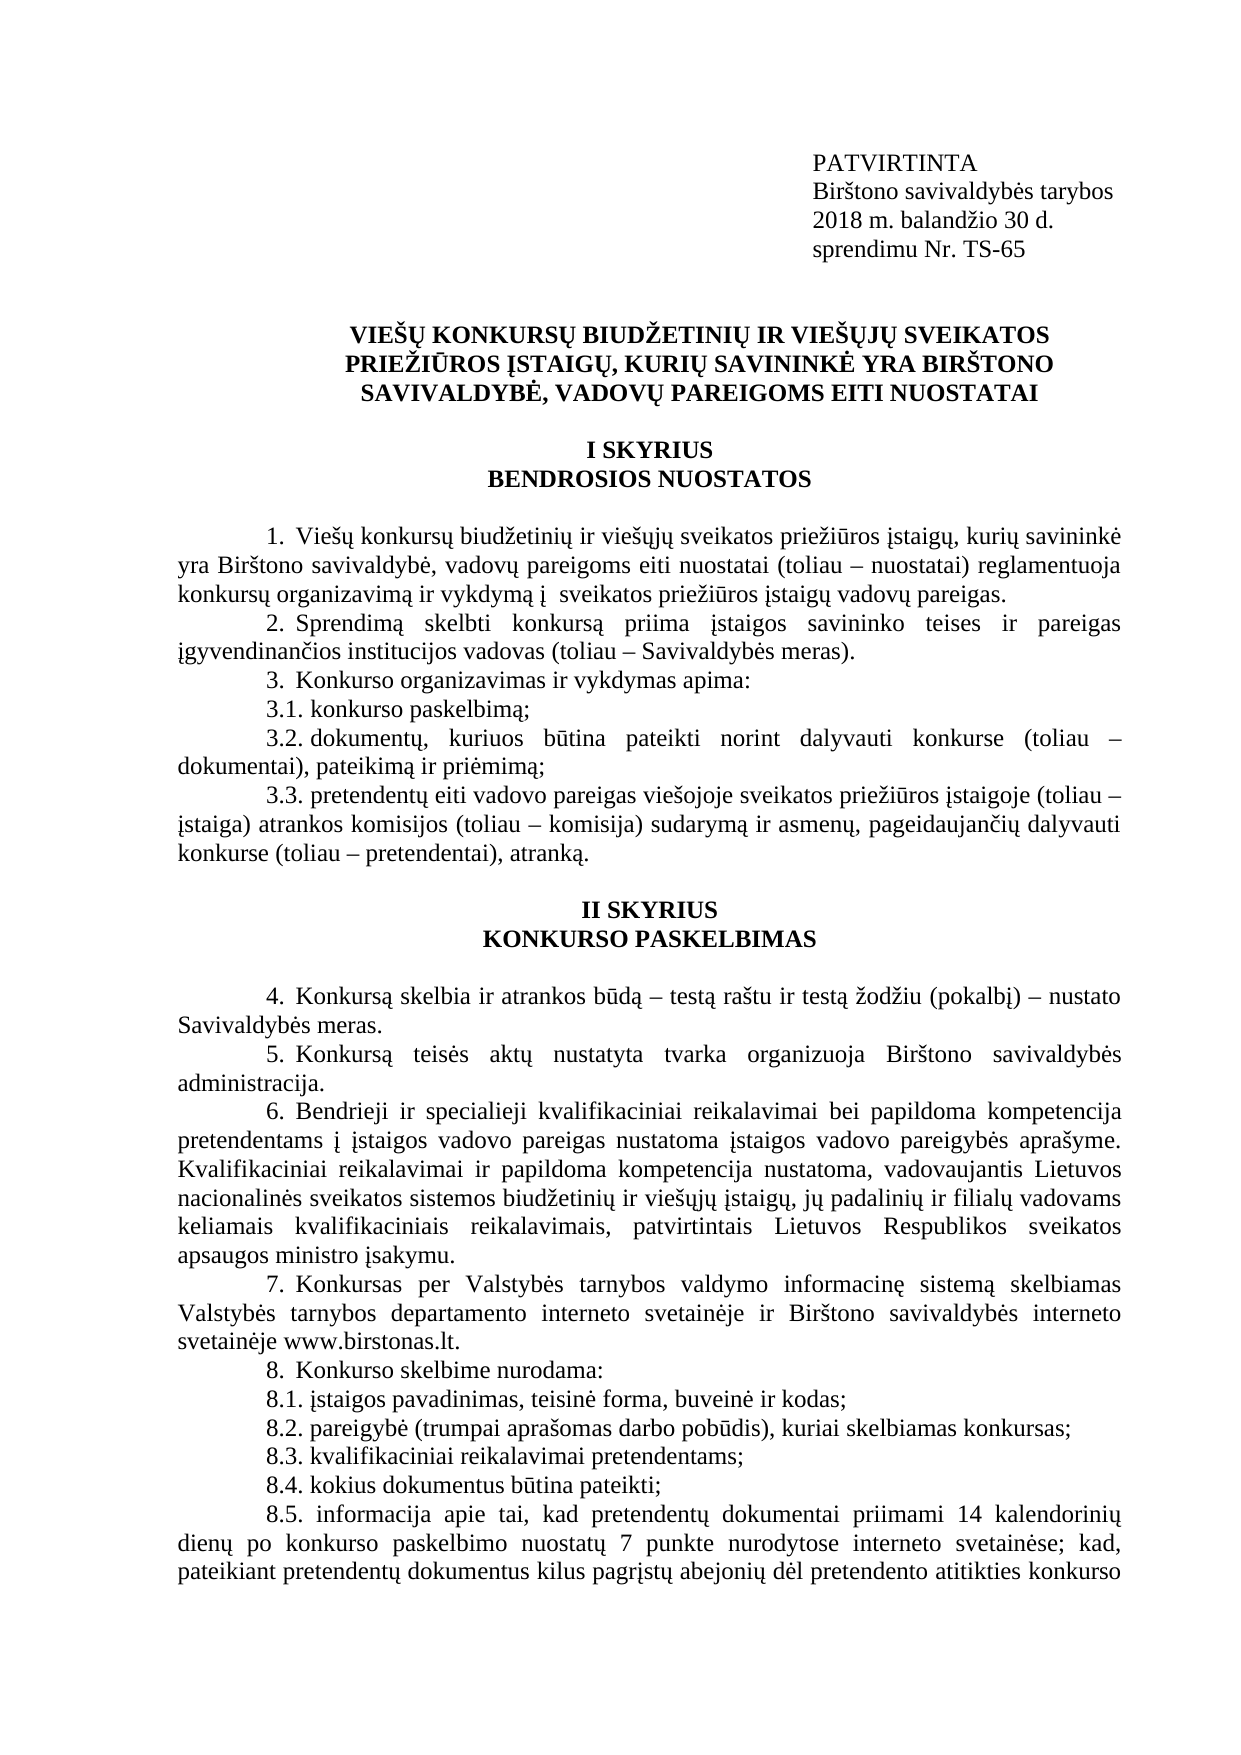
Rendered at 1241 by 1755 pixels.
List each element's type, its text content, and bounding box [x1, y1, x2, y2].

text 8. Konkurso skelbime nurodama: [177, 1355, 1122, 1384]
text 5. Konkursą teisės aktų nustatyta tvarka organizuoja Birštono savivaldybės administracija. [177, 1039, 1122, 1096]
text Birštono savivaldybės tarybos [177, 176, 1122, 205]
text 4. Konkursą skelbia ir atrankos būdą – testą raštu ir testą žodžiu (pokalbį) – nustato Savivaldybės meras. [177, 981, 1122, 1039]
text sprendimu Nr. TS-65 [177, 234, 1122, 263]
text 2. Sprendimą skelbti konkursą priima įstaigos savininko teises ir pareigas įgyvendinančios institucijos vadovas (toliau – Savivaldybės meras). [177, 608, 1122, 665]
text 1. Viešų konkursų biudžetinių ir viešųjų sveikatos priežiūros įstaigų, kurių savininkė yra Birštono savivaldybė, vadovų pareigoms eiti nuostatai (toliau – nuostatai) reglamentuoja konkursų organizavimą ir vykdymą į sveikatos priežiūros įstaigų vadovų pareigas. [177, 521, 1122, 608]
text 2018 m. balandžio 30 d. [177, 205, 1122, 234]
text PATVIRTINTA [177, 148, 1122, 176]
text 7. Konkursas per Valstybės tarnybos valdymo informacinę sistemą skelbiamas Valstybės tarnybos departamento interneto svetainėje ir Birštono savivaldybės interneto svetainėje www.birstonas.lt. [177, 1269, 1122, 1355]
text 3.3. pretendentų eiti vadovo pareigas viešojoje sveikatos priežiūros įstaigoje (toliau – įstaiga) atrankos komisijos (toliau – komisija) sudarymą ir asmenų, pageidaujančių dalyvauti konkurse (toliau – pretendentai), atranką. [177, 780, 1122, 866]
text 8.3. kvalifikaciniai reikalavimai pretendentams; [266, 1441, 1122, 1470]
text I SKYRIUS [177, 435, 1122, 464]
text 8.4. kokius dokumentus būtina pateikti; [266, 1470, 1122, 1499]
text 3.1. konkurso paskelbimą; [177, 694, 1122, 723]
text II SKYRIUS [177, 895, 1122, 924]
text VIEŠŲ KONKURSŲ BIUDŽETINIŲ IR VIEŠŲJŲ SVEIKATOS PRIEŽIŪROS ĮSTAIGŲ, KURIŲ SAVININKĖ YRA BIRŠTONO SAVIVALDYBĖ, VADOVŲ PAREIGOMS EITI NUOSTATAI [277, 320, 1122, 406]
text 3. Konkurso organizavimas ir vykdymas apima: [177, 665, 1122, 694]
text 8.5. informacija apie tai, kad pretendentų dokumentai priimami 14 kalendorinių dienų po konkurso paskelbimo nuostatų 7 punkte nurodytose interneto svetainėse; kad, pateikiant pretendentų dokumentus kilus pagrįstų abejonių dėl pretendento atitikties konkurso [177, 1499, 1122, 1585]
text 8.1. įstaigos pavadinimas, teisinė forma, buveinė ir kodas; [266, 1384, 1122, 1413]
text 6. Bendrieji ir specialieji kvalifikaciniai reikalavimai bei papildoma kompetencija pretendentams į įstaigos vadovo pareigas nustatoma įstaigos vadovo pareigybės aprašyme. Kvalifikaciniai reikalavimai ir papildoma kompetencija nustatoma, vadovaujantis Lietuvos nacionalinės sveikatos sistemos biudžetinių ir viešųjų įstaigų, jų padalinių ir filialų vadovams keliamais kvalifikaciniais reikalavimais, patvirtintais Lietuvos Respublikos sveikatos apsaugos ministro įsakymu. [177, 1096, 1122, 1269]
text 3.2. dokumentų, kuriuos būtina pateikti norint dalyvauti konkurse (toliau – dokumentai), pateikimą ir priėmimą; [177, 723, 1122, 780]
text KONKURSO PASKELBIMAS [177, 924, 1122, 953]
text BENDROSIOS NUOSTATOS [177, 464, 1122, 493]
text 8.2. pareigybė (trumpai aprašomas darbo pobūdis), kuriai skelbiamas konkursas; [266, 1413, 1122, 1441]
